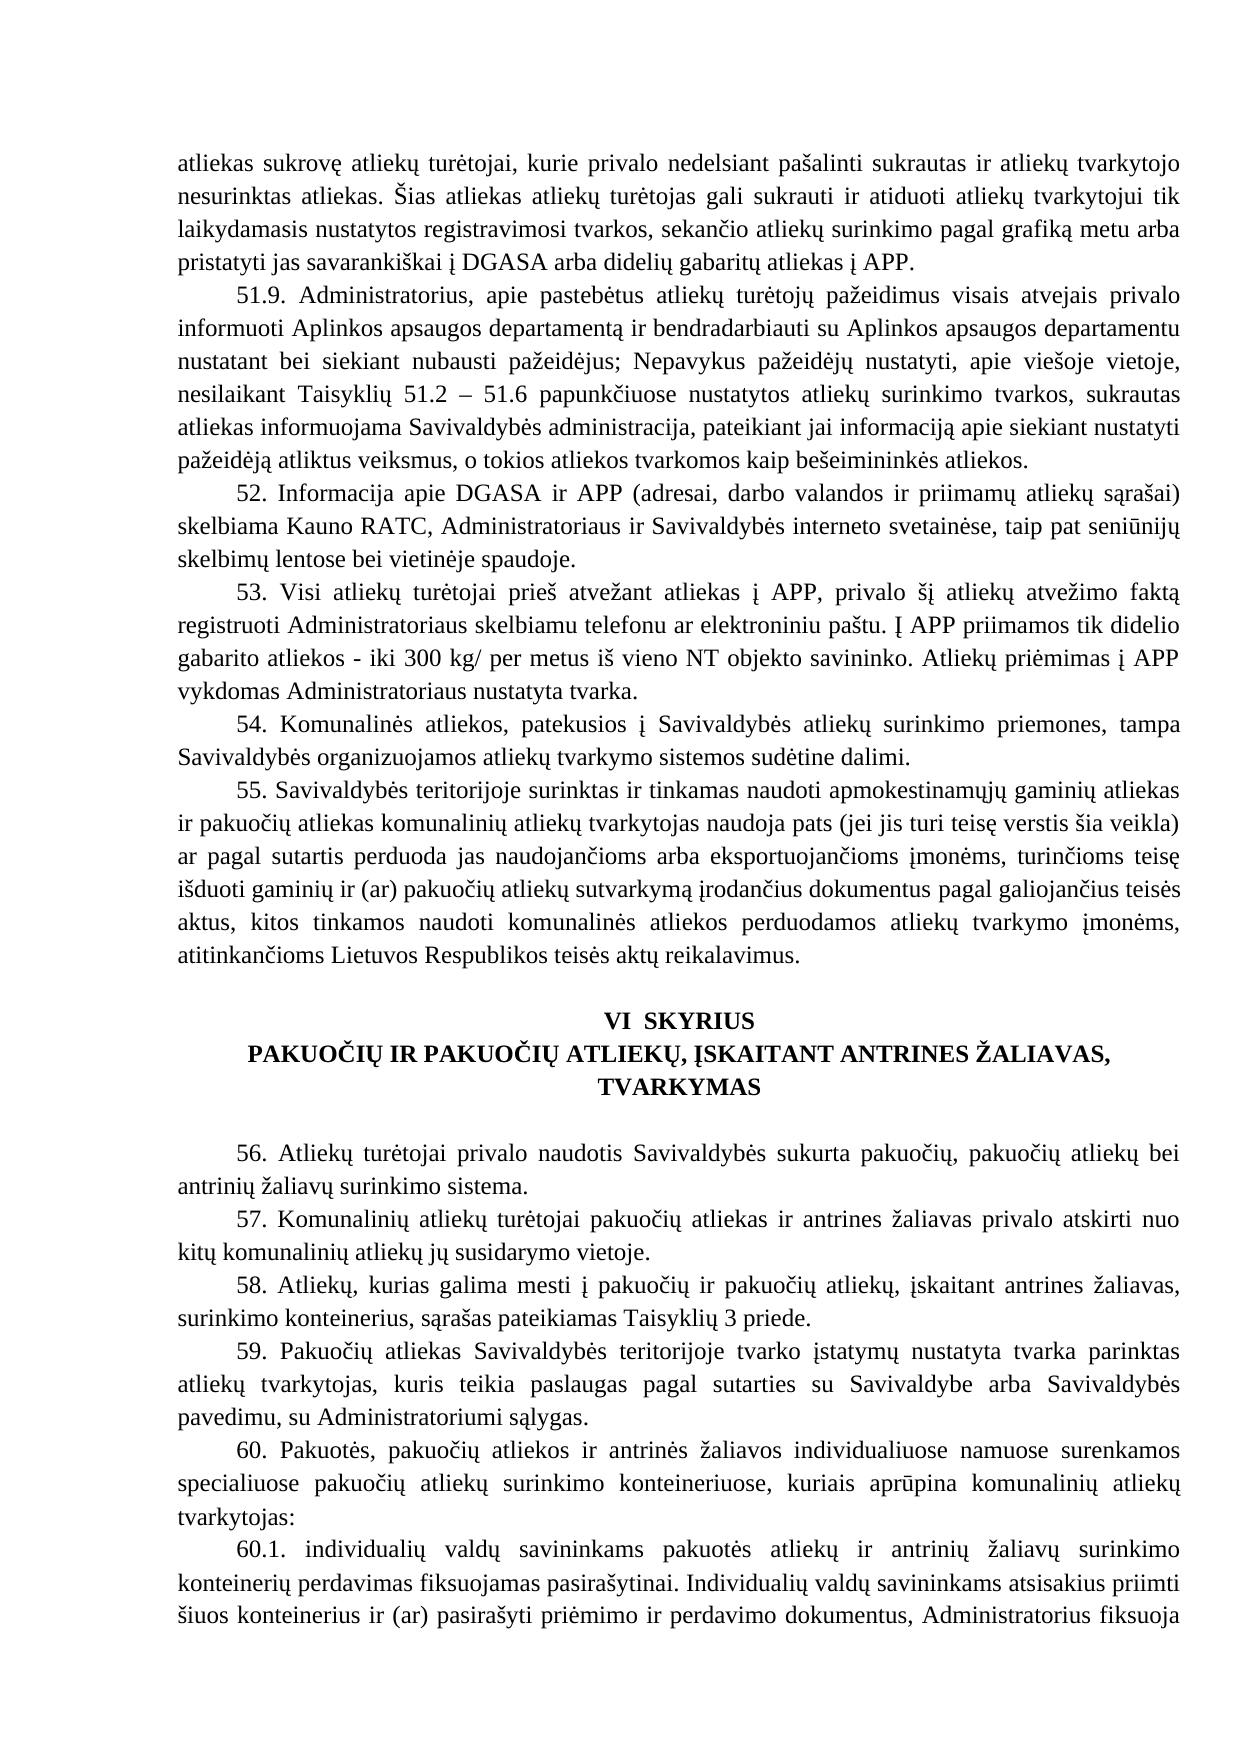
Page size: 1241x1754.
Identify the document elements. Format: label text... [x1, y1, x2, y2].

text 55. Savivaldybės teritorijoje surinktas ir tinkamas naudoti apmokestinamųjų gaminių atliekas ir pakuočių atliekas komunalinių atliekų tvarkytojas naudoja pats (jei jis turi teisę verstis šia veikla) ar pagal sutartis perduoda jas naudojančioms arba eksportuojančioms įmonėms, turinčioms teisę išduoti gaminių ir (ar) pakuočių atliekų sutvarkymą įrodančius dokumentus pagal galiojančius teisės aktus, kitos tinkamos naudoti komunalinės atliekos perduodamos atliekų tvarkymo įmonėms, atitinkančioms Lietuvos Respublikos teisės aktų reikalavimus. [177, 775, 1181, 969]
text 57. Komunalinių atliekų turėtojai pakuočių atliekas ir antrines žaliavas privalo atskirti nuo kitų komunalinių atliekų jų susidarymo vietoje. [177, 1204, 1181, 1266]
text 53. Visi atliekų turėtojai prieš atvežant atliekas į APP, privalo šį atliekų atvežimo faktą registruoti Administratoriaus skelbiamu telefonu ar elektroniniu paštu. Į APP priimamos tik didelio gabarito atliekos - iki 300 kg/ per metus iš vieno NT objekto savininko. Atliekų priėmimas į APP vykdomas Administratoriaus nustatyta tvarka. [177, 577, 1181, 705]
text PAKUOČIŲ IR PAKUOČIŲ ATLIEKŲ, ĮSKAITANT ANTRINES ŽALIAVAS, TVARKYMAS [177, 1039, 1181, 1101]
text VI SKYRIUS [177, 1006, 1181, 1035]
text 51.9. Administratorius, apie pastebėtus atliekų turėtojų pažeidimus visais atvejais privalo informuoti Aplinkos apsaugos departamentą ir bendradarbiauti su Aplinkos apsaugos departamentu nustatant bei siekiant nubausti pažeidėjus; Nepavykus pažeidėjų nustatyti, apie viešoje vietoje, nesilaikant Taisyklių 51.2 – 51.6 papunkčiuose nustatytos atliekų surinkimo tvarkos, sukrautas atliekas informuojama Savivaldybės administracija, pateikiant jai informaciją apie siekiant nustatyti pažeidėją atliktus veiksmus, o tokios atliekos tvarkomos kaip bešeimininkės atliekos. [177, 280, 1181, 474]
text 59. Pakuočių atliekas Savivaldybės teritorijoje tvarko įstatymų nustatyta tvarka parinktas atliekų tvarkytojas, kuris teikia paslaugas pagal sutarties su Savivaldybe arba Savivaldybės pavedimu, su Administratoriumi sąlygas. [177, 1336, 1181, 1431]
text 54. Komunalinės atliekos, patekusios į Savivaldybės atliekų surinkimo priemones, tampa Savivaldybės organizuojamos atliekų tvarkymo sistemos sudėtine dalimi. [177, 709, 1181, 771]
text 58. Atliekų, kurias galima mesti į pakuočių ir pakuočių atliekų, įskaitant antrines žaliavas, surinkimo konteinerius, sąrašas pateikiamas Taisyklių 3 priede. [177, 1270, 1181, 1332]
text atliekas sukrovę atliekų turėtojai, kurie privalo nedelsiant pašalinti sukrautas ir atliekų tvarkytojo nesurinktas atliekas. Šias atliekas atliekų turėtojas gali sukrauti ir atiduoti atliekų tvarkytojui tik laikydamasis nustatytos registravimosi tvarkos, sekančio atliekų surinkimo pagal grafiką metu arba pristatyti jas savarankiškai į DGASA arba didelių gabaritų atliekas į APP. [177, 148, 1181, 276]
text 56. Atliekų turėtojai privalo naudotis Savivaldybės sukurta pakuočių, pakuočių atliekų bei antrinių žaliavų surinkimo sistema. [177, 1138, 1181, 1200]
text 60. Pakuotės, pakuočių atliekos ir antrinės žaliavos individualiuose namuose surenkamos specialiuose pakuočių atliekų surinkimo konteineriuose, kuriais aprūpina komunalinių atliekų tvarkytojas: [177, 1436, 1181, 1530]
text 52. Informacija apie DGASA ir APP (adresai, darbo valandos ir priimamų atliekų sąrašai) skelbiama Kauno RATC, Administratoriaus ir Savivaldybės interneto svetainėse, taip pat seniūnijų skelbimų lentose bei vietinėje spaudoje. [177, 478, 1181, 573]
text 60.1. individualių valdų savininkams pakuotės atliekų ir antrinių žaliavų surinkimo konteinerių perdavimas fiksuojamas pasirašytinai. Individualių valdų savininkams atsisakius priimti šiuos konteinerius ir (ar) pasirašyti priėmimo ir perdavimo dokumentus, Administratorius fiksuoja [177, 1534, 1181, 1629]
